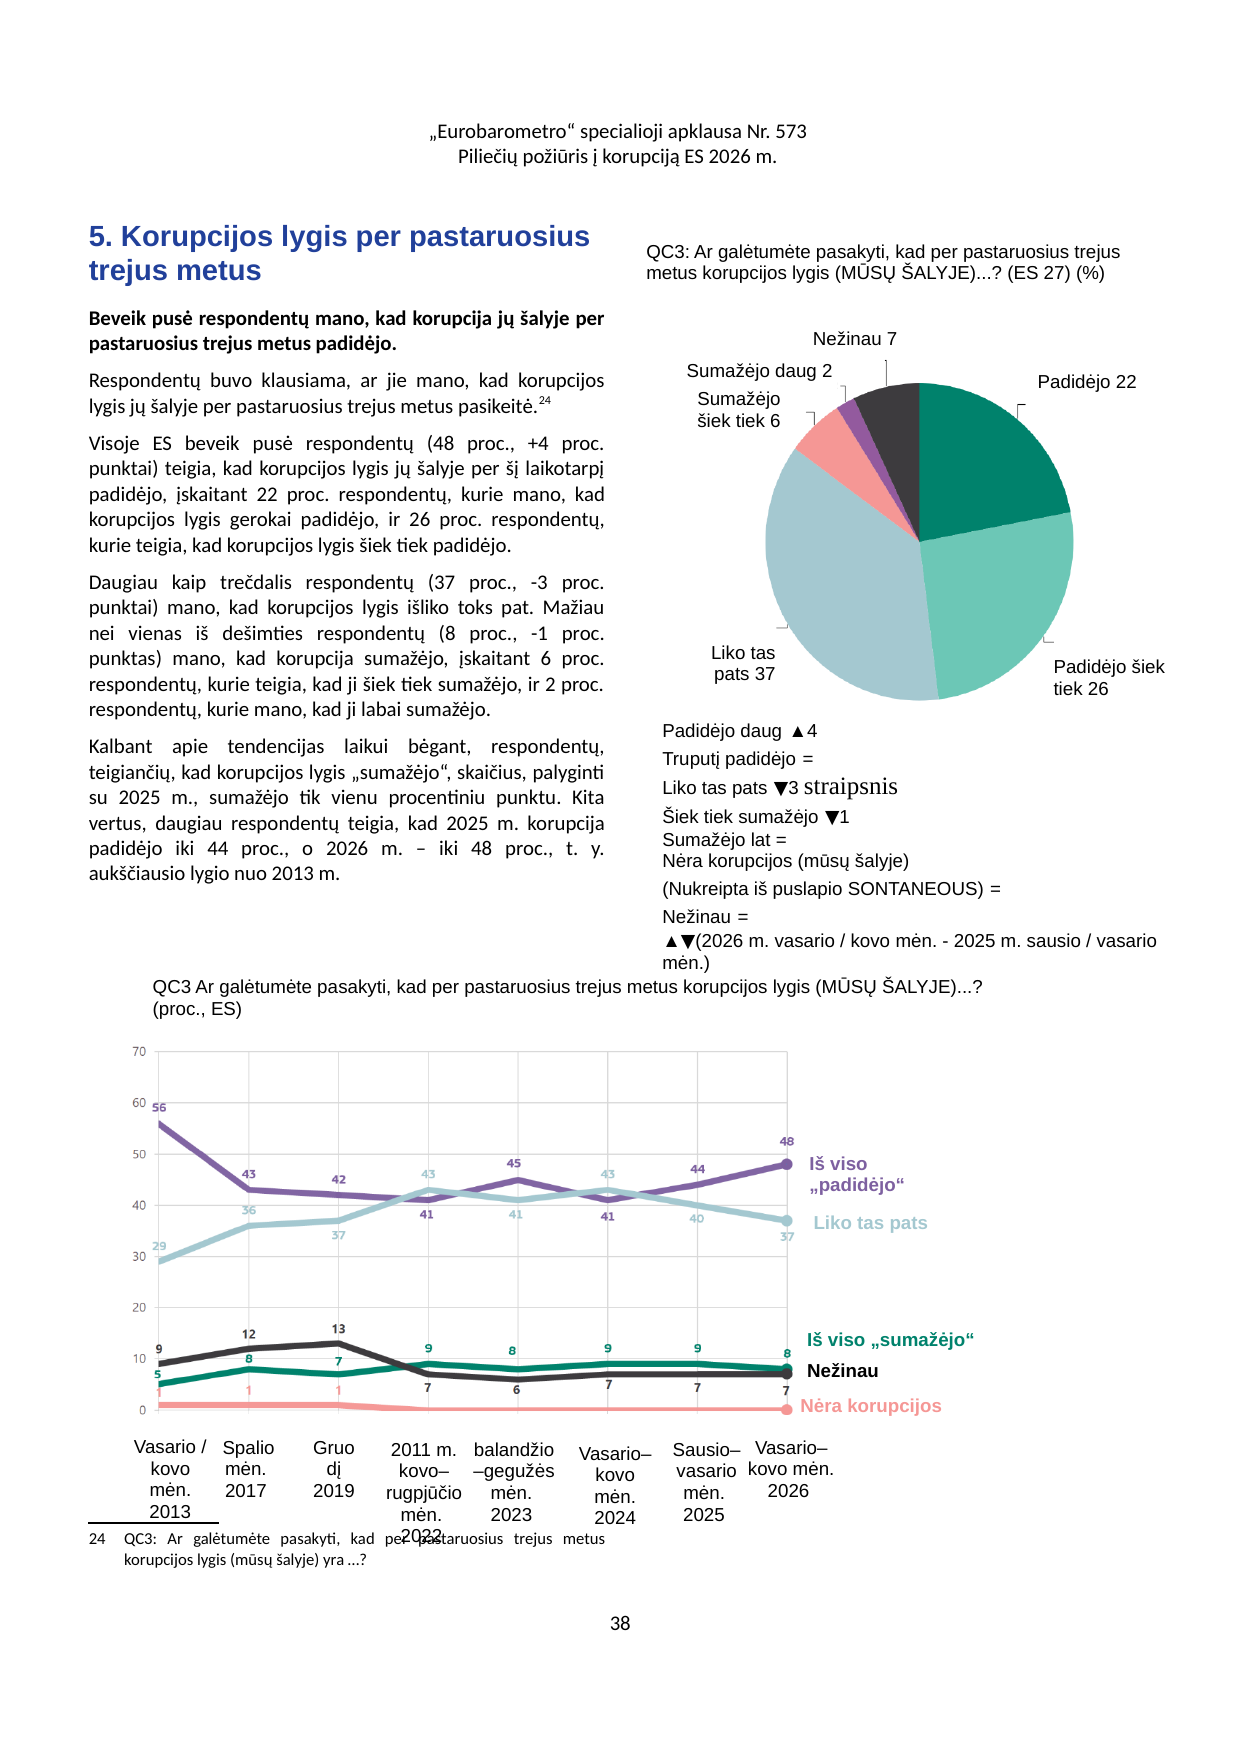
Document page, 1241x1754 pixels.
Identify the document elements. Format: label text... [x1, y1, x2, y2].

text Visoje ES beveik pusė respondentų (48 proc., +4 proc. punktai) teigia, kad korupcijos lygis jų šalyje per šį laikotarpį padidėjo, įskaitant 22 proc. respondentų, kurie mano, kad korupcijos lygis gerokai padidėjo, ir 26 proc. respondentų, kurie teigia, kad korupcijos lygis šiek tiek padidėjo. [88, 430, 605, 557]
subtitle 5. Korupcijos lygis per pastaruosius trejus metus [88, 219, 605, 286]
picture [763, 358, 1076, 706]
text QC3: Ar galėtumėte pasakyti, kad per pastaruosius trejus metus korupcijos lygis (mūsų šalyje) yra …? [88, 1529, 605, 1569]
picture [115, 1039, 810, 1415]
text Respondentų buvo klausiama, ar jie mano, kad korupcijos lygis jų šalyje per pastaruosius trejus metus pasikeitė. [88, 367, 605, 418]
text Kalbant apie tendencijas laikui bėgant, respondentų, teigiančių, kad korupcijos lygis „sumažėjo“, skaičius, palyginti su 2025 m., sumažėjo tik vienu procentiniu punktu. Kita vertus, daugiau respondentų teigia, kad 2025 m. korupcija padidėjo iki 44 proc., o 2026 m. – iki 48 proc., t. y. aukščiausio lygio nuo 2013 m. [88, 733, 605, 886]
text Beveik pusė respondentų mano, kad korupcija jų šalyje per pastaruosius trejus metus padidėjo. [88, 305, 605, 356]
text Daugiau kaip trečdalis respondentų (37 proc., -3 proc. punktai) mano, kad korupcijos lygis išliko toks pat. Mažiau nei vienas iš dešimties respondentų (8 proc., -1 proc. punktas) mano, kad korupcija sumažėjo, įskaitant 6 proc. respondentų, kurie teigia, kad ji šiek tiek sumažėjo, ir 2 proc. respondentų, kurie mano, kad ji labai sumažėjo. [88, 569, 605, 722]
